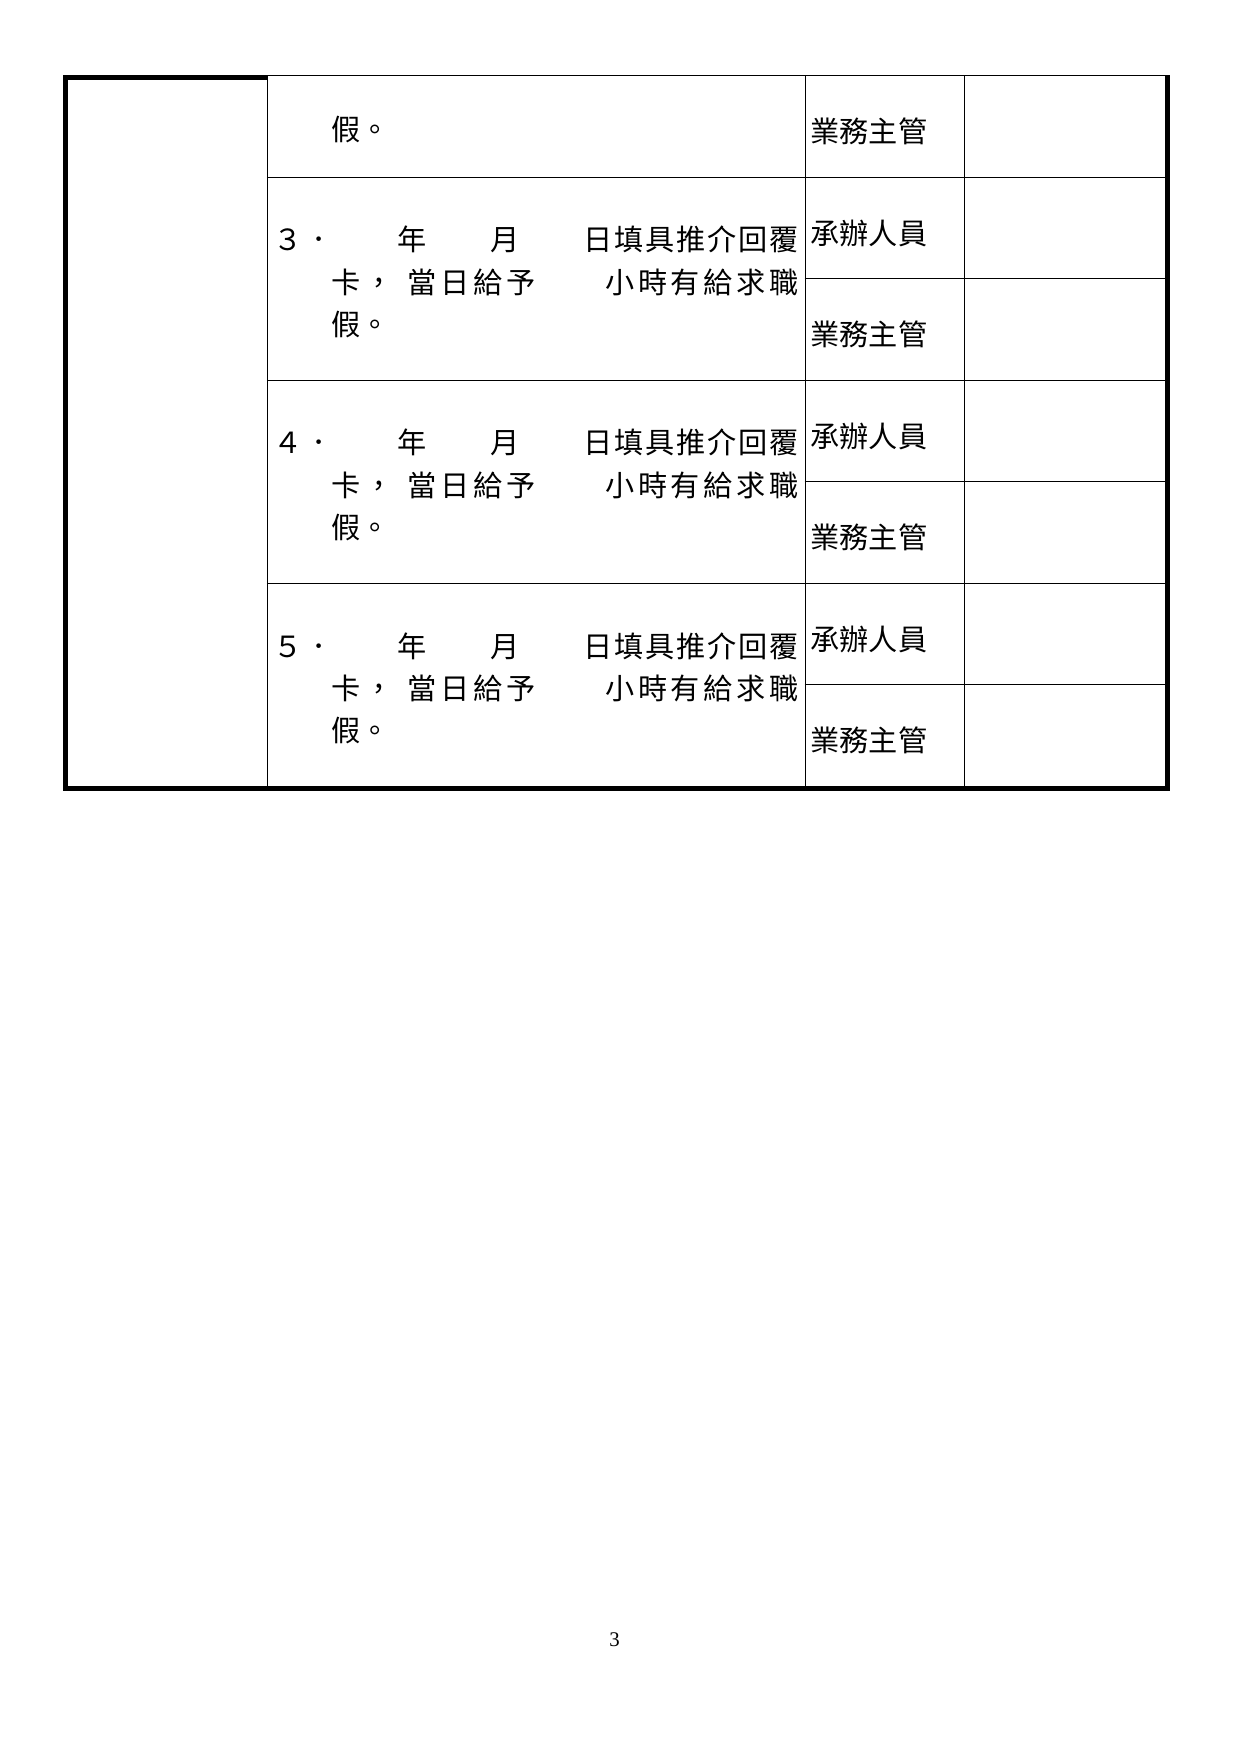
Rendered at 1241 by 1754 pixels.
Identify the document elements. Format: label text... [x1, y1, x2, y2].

table_cell [965, 76, 1165, 177]
table_cell [965, 279, 1165, 380]
table_cell 業務主管 [806, 279, 964, 380]
table_cell 業務主管 [806, 482, 964, 583]
table_cell ３． 年 月 日填具推介回覆卡， 當日給予 小時有給求職假。 [268, 178, 805, 380]
table_cell [965, 381, 1165, 481]
table_cell [965, 685, 1165, 786]
table_cell [965, 178, 1165, 278]
table_cell 假。 [268, 76, 805, 177]
table_cell [965, 482, 1165, 583]
table_cell 承辦人員 [806, 381, 964, 481]
table_cell 承辦人員 [806, 584, 964, 684]
table_cell ４． 年 月 日填具推介回覆卡， 當日給予 小時有給求職假。 [268, 381, 805, 583]
table_cell ５． 年 月 日填具推介回覆卡， 當日給予 小時有給求職假。 [268, 584, 805, 786]
table_cell 業務主管 [806, 685, 964, 786]
table_cell 業務主管 [806, 76, 964, 177]
table_cell [965, 584, 1165, 684]
table_cell 承辦人員 [806, 178, 964, 278]
table_header [68, 80, 267, 786]
